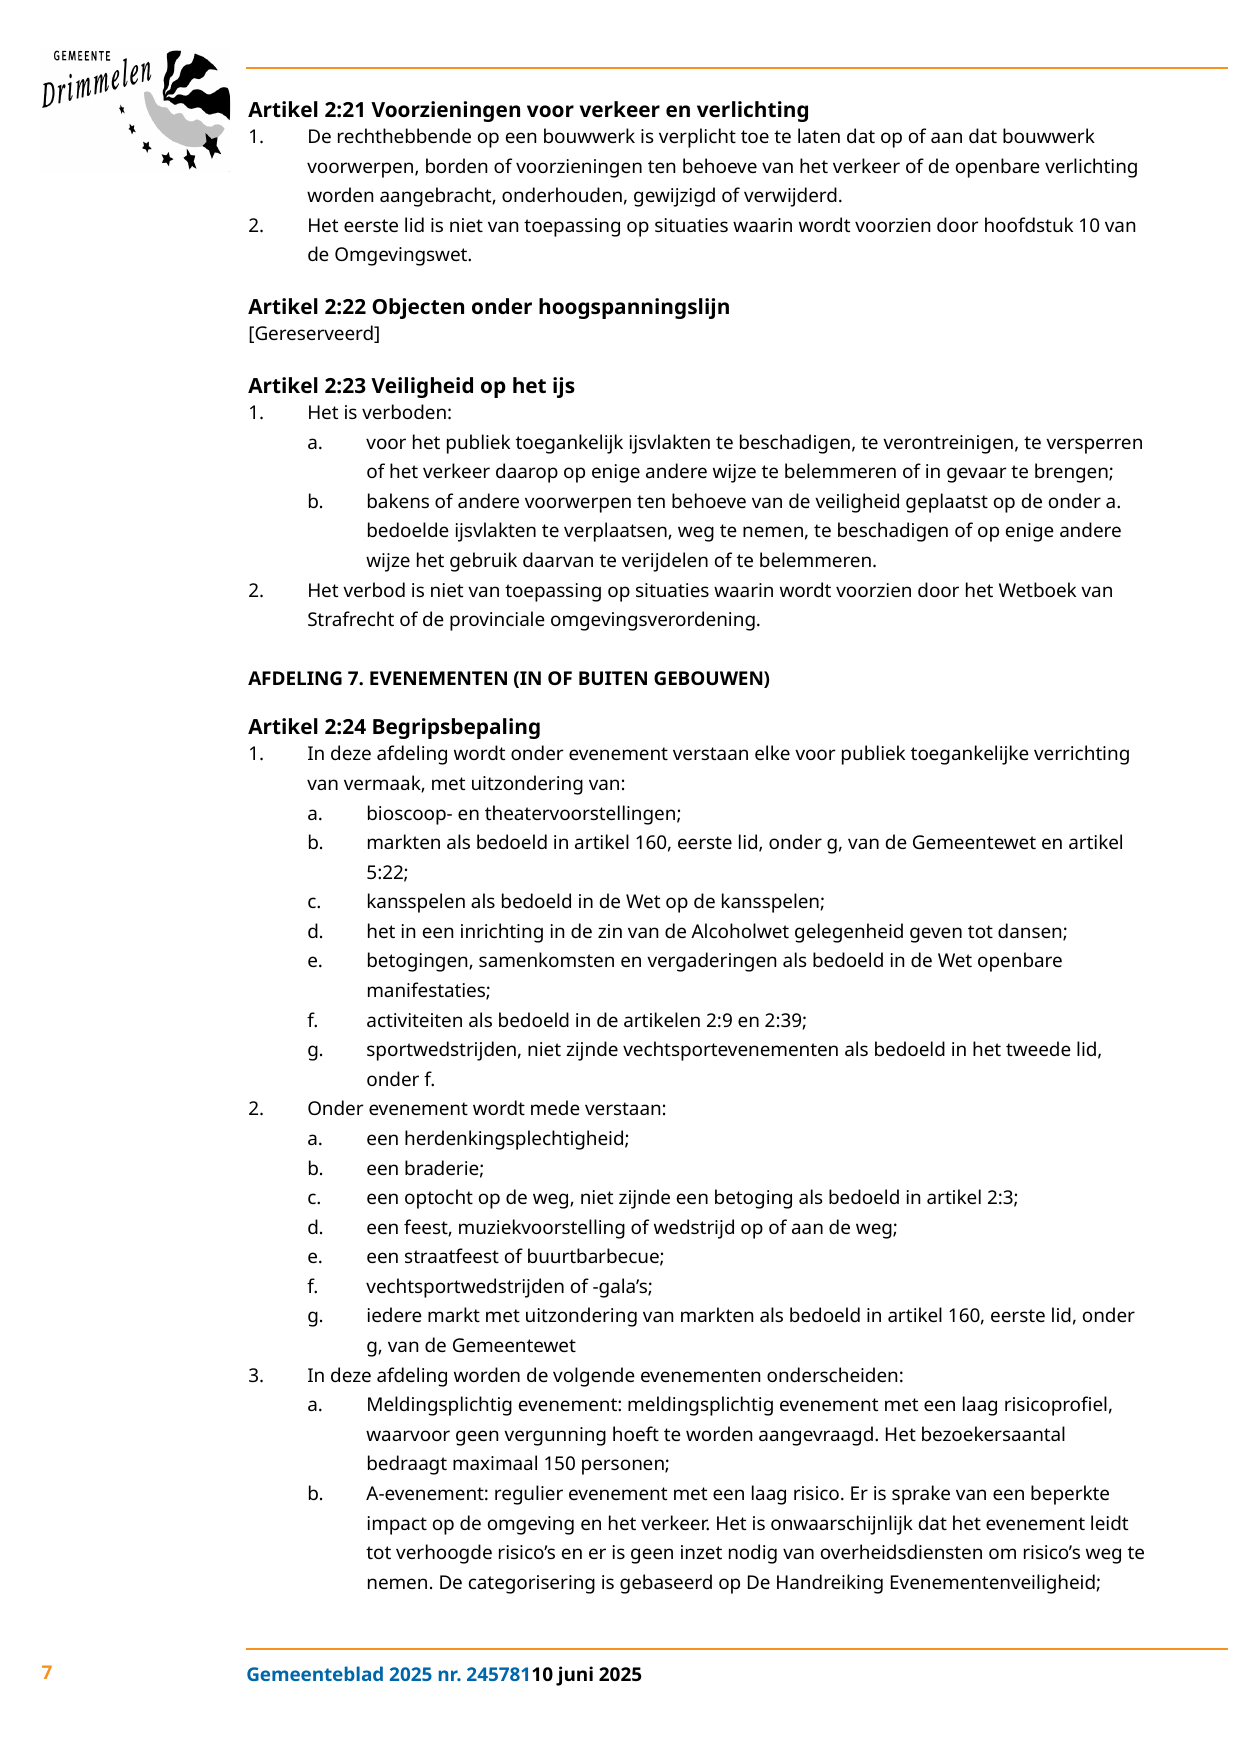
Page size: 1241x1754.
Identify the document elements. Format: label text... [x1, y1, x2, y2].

list iedere markt met uitzondering van markten als bedoeld in artikel 160, eerste lid, onder g, van de Gemeentewet [307, 1303, 1152, 1358]
text Artikel 2:23 Veiligheid op het ijs [248, 371, 1152, 399]
list sportwedstrijden, niet zijnde vechtsportevenementen als bedoeld in het tweede lid, onder f. [307, 1036, 1152, 1092]
text Artikel 2:24 Begripsbepaling [248, 712, 1152, 741]
list betogingen, samenkomsten en vergaderingen als bedoeld in de Wet openbare manifestaties; [307, 948, 1152, 1003]
text Artikel 2:22 Objecten onder hoogspanningslijn [248, 292, 1152, 320]
text Artikel 2:21 Voorzieningen voor verkeer en verlichting [248, 95, 1152, 123]
list In deze afdeling wordt onder evenement verstaan elke voor publiek toegankelijke verrichting van vermaak, met uitzondering van: [248, 741, 1152, 796]
list het in een inrichting in de zin van de Alcoholwet gelegenheid geven tot dansen; [307, 918, 1152, 944]
list een herdenkingsplechtigheid; [307, 1125, 1152, 1151]
list een optocht op de weg, niet zijnde een betoging als bedoeld in artikel 2:3; [307, 1184, 1152, 1210]
list Meldingsplichtig evenement: meldingsplichtig evenement met een laag risicoprofiel, waarvoor geen vergunning hoeft te worden aangevraagd. Het bezoekersaantal bedraagt maximaal 150 personen; [307, 1391, 1152, 1476]
list De rechthebbende op een bouwwerk is verplicht toe te laten dat op of aan dat bouwwerk voorwerpen, borden of voorzieningen ten behoeve van het verkeer of de openbare verlichting worden aangebracht, onderhouden, gewijzigd of verwijderd. [248, 123, 1152, 208]
list een braderie; [307, 1155, 1152, 1180]
text AFDELING 7. EVENEMENTEN (IN OF BUITEN GEBOUWEN) [248, 666, 1152, 691]
list In deze afdeling worden de volgende evenementen onderscheiden: [248, 1362, 1152, 1387]
list een straatfeest of buurtbarbecue; [307, 1243, 1152, 1269]
list bakens of andere voorwerpen ten behoeve van de veiligheid geplaatst op de onder a. bedoelde ijsvlakten te verplaatsen, weg te nemen, te beschadigen of op enige andere wijze het gebruik daarvan te verijdelen of te belemmeren. [307, 488, 1152, 573]
list bioscoop- en theatervoorstellingen; [307, 800, 1152, 825]
list activiteiten als bedoeld in de artikelen 2:9 en 2:39; [307, 1007, 1152, 1032]
list Het eerste lid is niet van toepassing op situaties waarin wordt voorzien door hoofdstuk 10 van de Omgevingswet. [248, 212, 1152, 267]
list vechtsportwedstrijden of -gala’s; [307, 1273, 1152, 1299]
list Het is verboden: [248, 399, 1152, 425]
text [Gereserveerd] [248, 320, 1152, 346]
list A-evenement: regulier evenement met een laag risico. Er is sprake van een beperkte impact op de omgeving en het verkeer. Het is onwaarschijnlijk dat het evenement leidt tot verhoogde risico’s en er is geen inzet nodig van overheidsdiensten om risico’s weg te nemen. De categorisering is gebaseerd op De Handreiking Evenementenveiligheid; [307, 1480, 1152, 1594]
list Onder evenement wordt mede verstaan: [248, 1096, 1152, 1121]
list voor het publiek toegankelijk ijsvlakten te beschadigen, te verontreinigen, te versperren of het verkeer daarop op enige andere wijze te belemmeren of in gevaar te brengen; [307, 429, 1152, 484]
list markten als bedoeld in artikel 160, eerste lid, onder g, van de Gemeentewet en artikel 5:22; [307, 829, 1152, 884]
list een feest, muziekvoorstelling of wedstrijd op of aan de weg; [307, 1214, 1152, 1239]
list kansspelen als bedoeld in de Wet op de kansspelen; [307, 888, 1152, 914]
list Het verbod is niet van toepassing op situaties waarin wordt voorzien door het Wetboek van Strafrecht of de provinciale omgevingsverordening. [248, 577, 1152, 632]
picture [41, 47, 231, 172]
